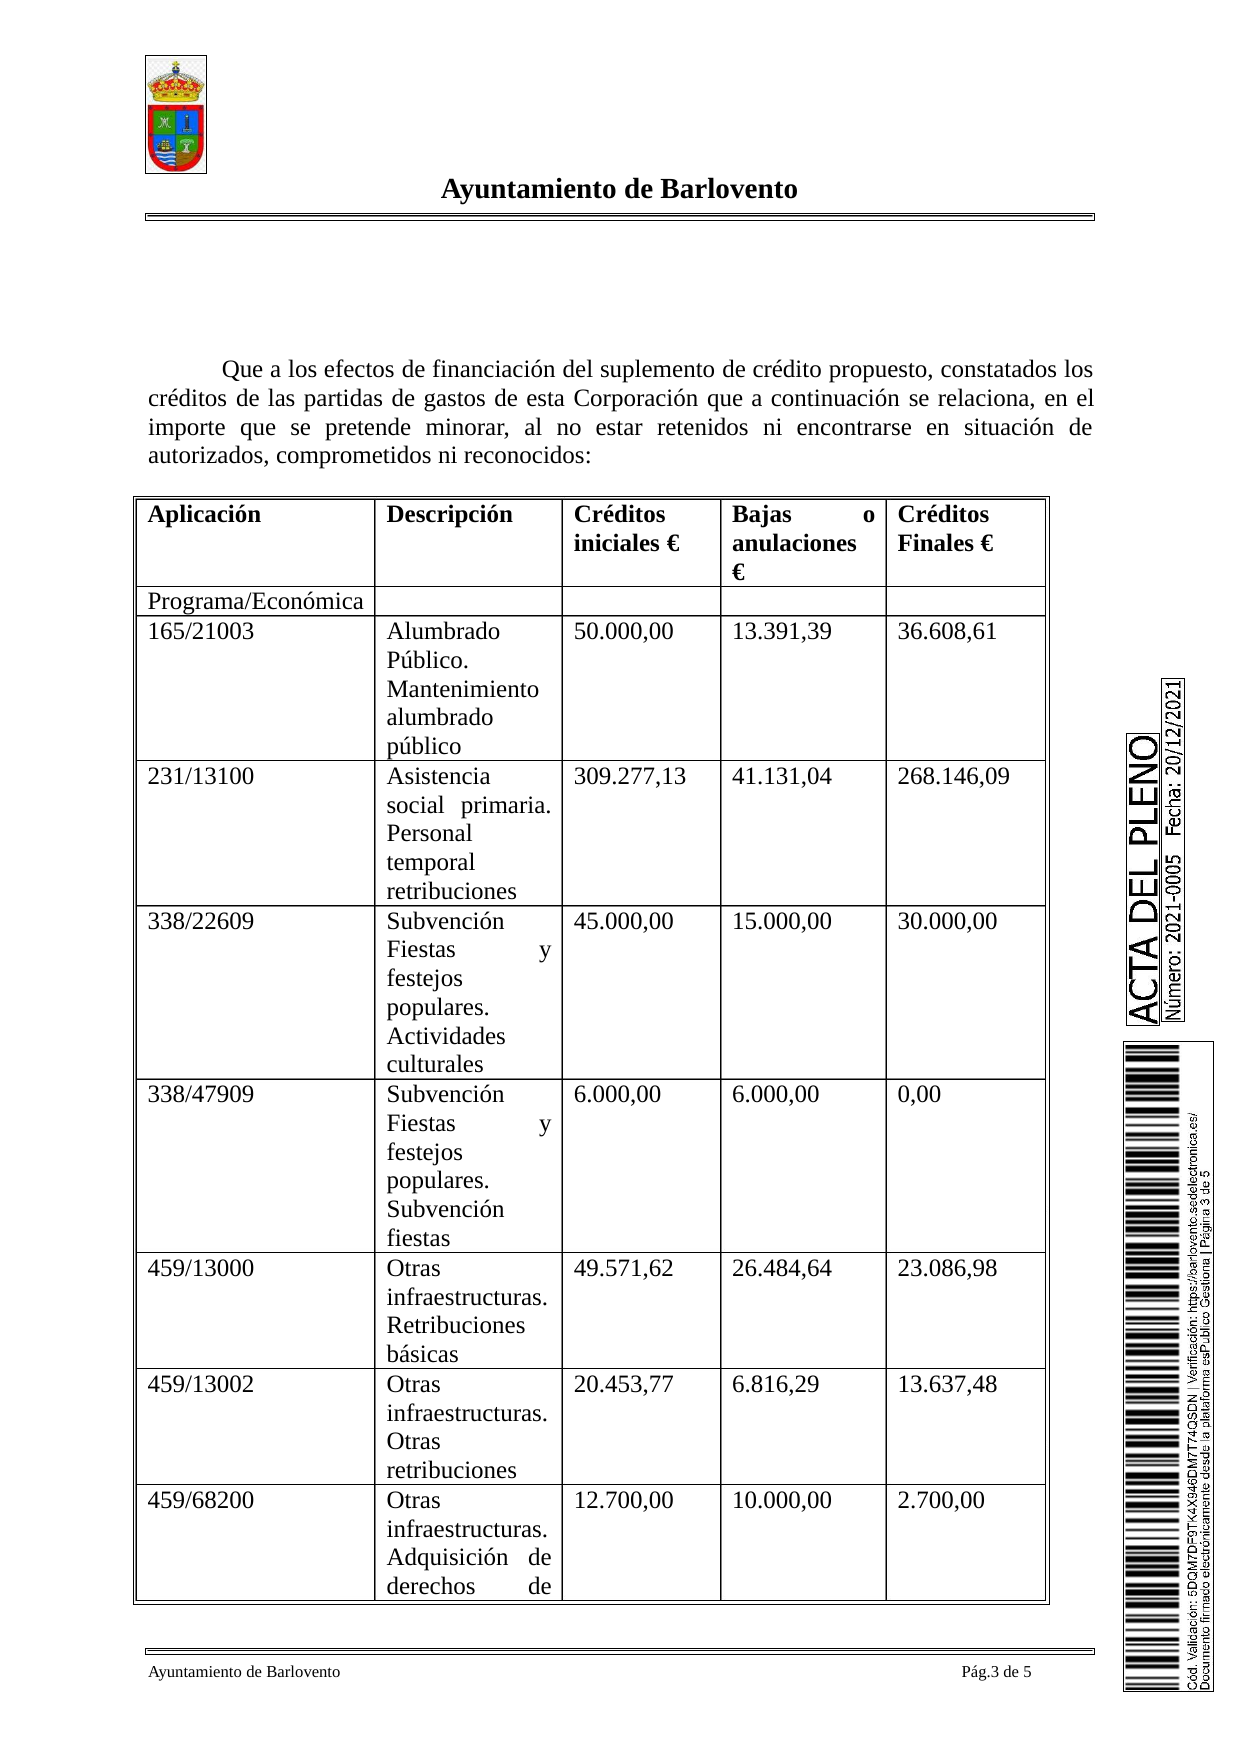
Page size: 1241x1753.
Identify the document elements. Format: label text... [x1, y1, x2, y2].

text Subvención [386, 1196, 529, 1223]
text Otras [386, 1486, 542, 1514]
text Descripción [386, 500, 538, 528]
text 38/22609 [160, 907, 279, 935]
text 59/13000 [160, 1254, 279, 1282]
text festejos [386, 964, 488, 992]
text 0,00 [897, 1081, 966, 1108]
text fiestas [386, 1224, 529, 1252]
text Actividades [386, 1022, 531, 1050]
text Bajas [732, 500, 863, 528]
text 3 [147, 907, 160, 935]
text 1 [147, 617, 160, 645]
text retribuciones [386, 1456, 542, 1484]
text 65/21003 [160, 617, 279, 645]
text y [539, 936, 576, 963]
text 4 [147, 1370, 160, 1398]
text 15.000,00 [732, 907, 857, 935]
text infraestructuras. [386, 1399, 573, 1427]
text 6.816,29 [732, 1370, 857, 1398]
text Fiestas [386, 936, 488, 963]
text 2.700,00 [897, 1486, 1022, 1514]
text autorizados, comprometidos ni reconocidos: [148, 442, 1117, 469]
text 309.277,13 [574, 762, 711, 790]
text Otras [386, 1254, 466, 1282]
text retribuciones [386, 877, 542, 905]
text anulaciones [732, 529, 882, 557]
text Público. [386, 646, 576, 674]
text 3 [147, 1081, 160, 1108]
picture [134, 497, 1049, 1604]
picture [1124, 1042, 1213, 1691]
text importe que se pretende minorar, al no estar retenidos ni encontrarse en situación de [148, 413, 1117, 441]
text temporal [386, 848, 542, 876]
picture [1162, 679, 1184, 1021]
text infraestructuras. [386, 1283, 573, 1311]
text 6.000,00 [732, 1081, 844, 1108]
text 59/13002 [160, 1370, 279, 1398]
text 13.391,39 [732, 617, 857, 645]
text 4 [147, 1486, 160, 1514]
text Asistencia [386, 762, 574, 790]
text derechos [386, 1572, 500, 1600]
text populares. [386, 993, 531, 1021]
text 59/68200 [160, 1486, 279, 1514]
text 26.484,64 [732, 1254, 857, 1282]
text € [732, 558, 882, 586]
text Retribuciones [386, 1312, 573, 1339]
text alumbrado [386, 704, 576, 731]
text iniciales € [574, 529, 704, 557]
text festejos [386, 1138, 488, 1166]
text 2 [147, 762, 160, 790]
text Personal [386, 820, 576, 847]
text básicas [386, 1340, 573, 1368]
text Subvención [386, 1081, 531, 1108]
text 4 [147, 1254, 160, 1282]
text 268.146,09 [897, 762, 1035, 790]
text 45.000,00 [574, 907, 711, 935]
picture [146, 1649, 1094, 1654]
text Subvención [386, 907, 542, 935]
text 12.700,00 [574, 1486, 699, 1514]
text Aplicación [147, 500, 286, 528]
text 6.000,00 [574, 1081, 686, 1108]
text 23.086,98 [897, 1254, 1022, 1282]
text y [539, 1109, 576, 1137]
text Ayuntamiento de Barlovento [148, 1662, 366, 1681]
text Otras [386, 1370, 573, 1398]
text 50.000,00 [574, 617, 711, 645]
text culturales [386, 1051, 531, 1078]
text 36.608,61 [897, 617, 1035, 645]
text 13.637,48 [897, 1370, 1022, 1398]
text Que a los efectos de financiación del suplemento de crédito propuesto, constatados los [222, 356, 1117, 383]
text créditos de las partidas de gastos de esta Corporación que a continuación se relaciona, en el [148, 384, 1117, 412]
text de [528, 1572, 577, 1600]
text Fiestas [386, 1109, 531, 1137]
picture [146, 56, 206, 173]
text infraestructuras. [386, 1515, 576, 1543]
text Alumbrado [386, 617, 574, 645]
text 20.453,77 [574, 1370, 699, 1398]
text 30.000,00 [897, 907, 1035, 935]
picture [1127, 734, 1159, 1025]
text Pág.3 de 5 [961, 1662, 1056, 1681]
text 49.571,62 [574, 1254, 699, 1282]
text 10.000,00 [732, 1486, 857, 1514]
text Ayuntamiento de Barlovento [441, 173, 825, 205]
text Créditos [574, 500, 704, 528]
text Mantenimiento [386, 675, 576, 703]
text social primaria. [386, 791, 576, 819]
text Otras [386, 1428, 573, 1455]
text Programa/Económica [147, 588, 389, 615]
text Finales € [897, 529, 1018, 557]
picture [146, 214, 1094, 220]
text público [386, 732, 576, 760]
text 41.131,04 [732, 762, 857, 790]
text 31/13100 [160, 762, 279, 790]
text populares. [386, 1167, 529, 1194]
text 38/47909 [160, 1081, 279, 1108]
text Adquisición de [386, 1544, 576, 1571]
text o Créditos [863, 500, 1018, 528]
